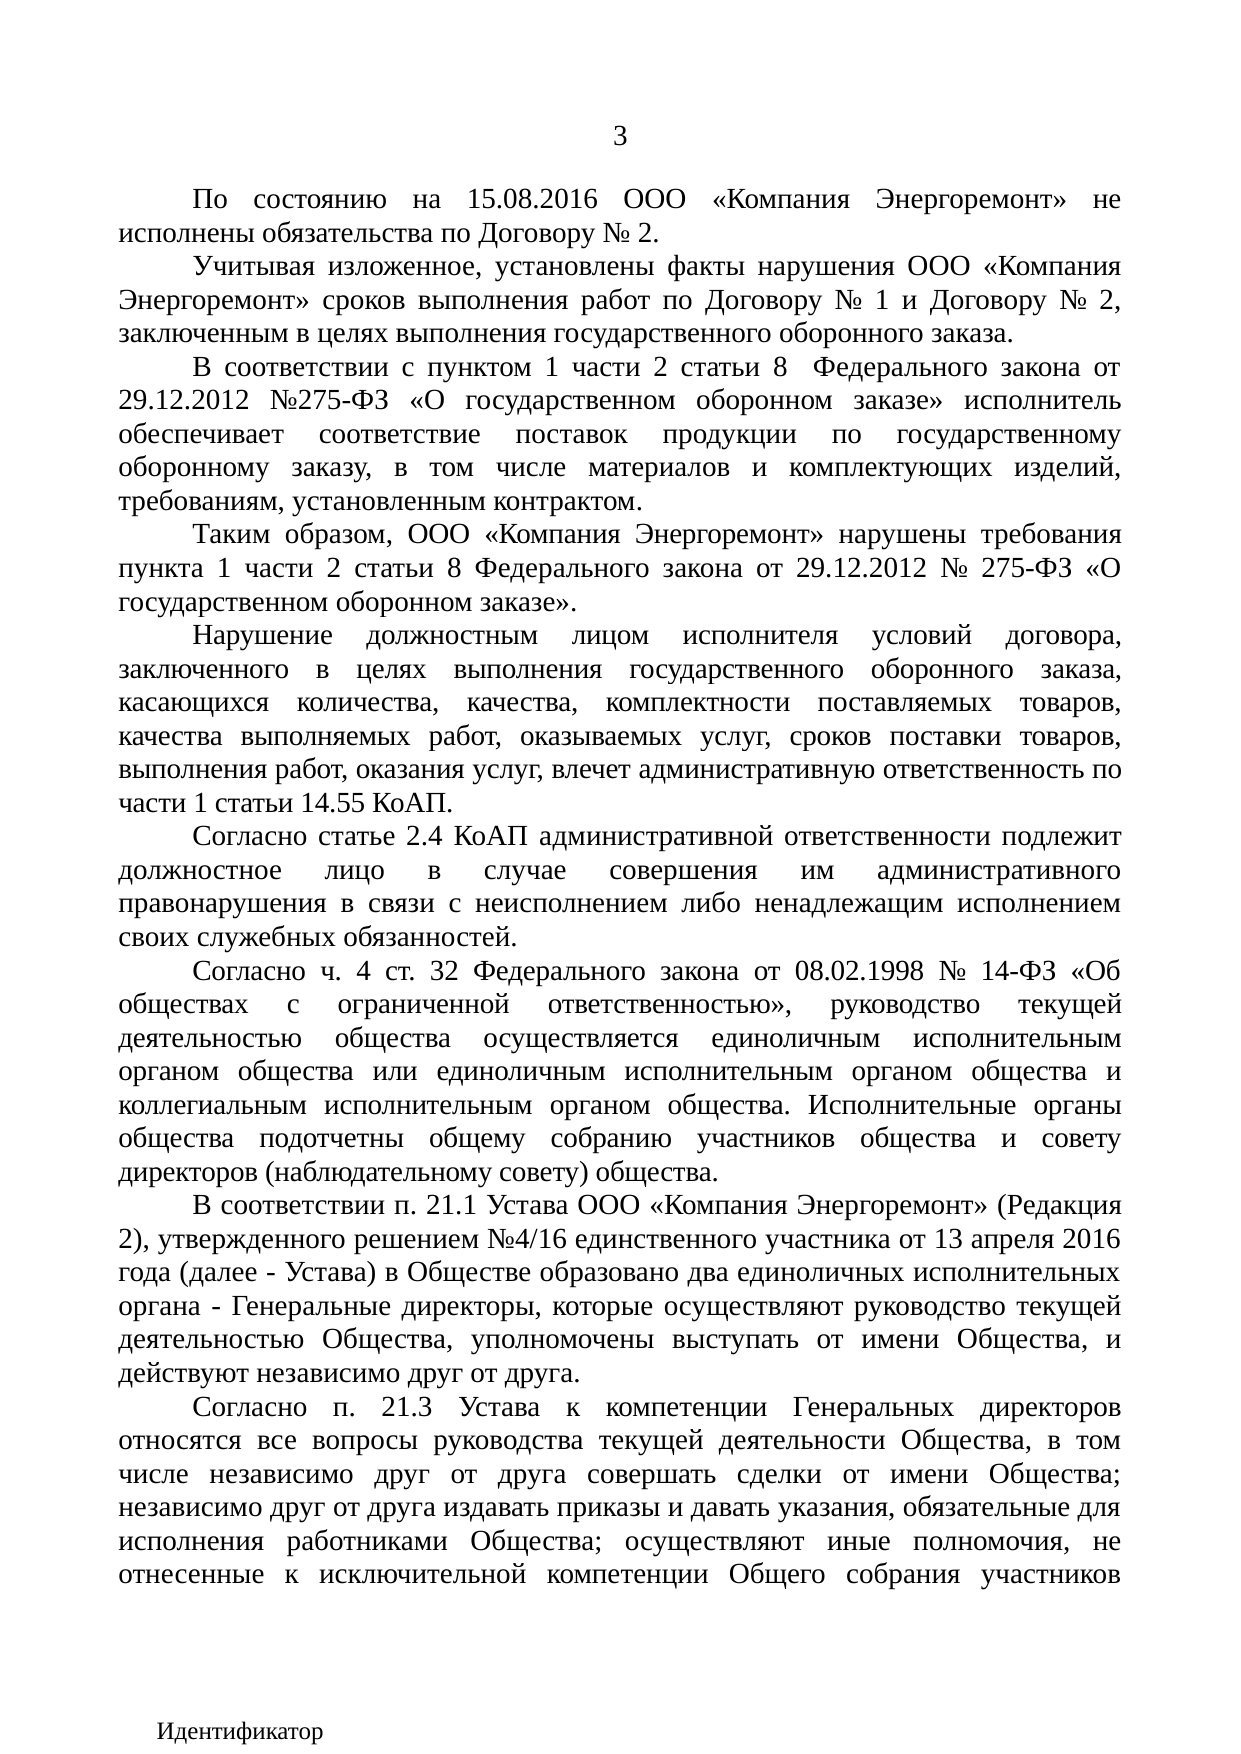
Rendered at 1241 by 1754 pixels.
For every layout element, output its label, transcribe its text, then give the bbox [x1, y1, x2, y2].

text Согласно ч. 4 ст. 32 Федерального закона от 08.02.1998 № 14-ФЗ «Об обществах с ограниченной ответственностью», руководство текущей деятельностью общества осуществляется единоличным исполнительным органом общества или единоличным исполнительным органом общества и коллегиальным исполнительным органом общества. Исполнительные органы общества подотчетны общему собранию участников общества и совету директоров (наблюдательному совету) общества. [118, 953, 1122, 1187]
text Учитывая изложенное, установлены факты нарушения ООО «Компания Энергоремонт» сроков выполнения работ по Договору № 1 и Договору № 2, заключенным в целях выполнения государственного оборонного заказа. [118, 248, 1122, 349]
text В соответствии с пунктом 1 части 2 статьи 8 Федерального закона от 29.12.2012 №275-ФЗ «О государственном оборонном заказе» исполнитель обеспечивает соответствие поставок продукции по государственному оборонному заказу, в том числе материалов и комплектующих изделий, требованиям, установленным контрактом. [118, 349, 1122, 517]
text По состоянию на 15.08.2016 ООО «Компания Энергоремонт» не исполнены обязательства по Договору № 2. [118, 181, 1122, 248]
text Согласно п. 21.3 Устава к компетенции Генеральных директоров относятся все вопросы руководства текущей деятельности Общества, в том числе независимо друг от друга совершать сделки от имени Общества; независимо друг от друга издавать приказы и давать указания, обязательные для исполнения работниками Общества; осуществляют иные полномочия, не отнесенные к исключительной компетенции Общего собрания участников [118, 1389, 1122, 1590]
text В соответствии п. 21.1 Устава ООО «Компания Энергоремонт» (Редакция 2), утвержденного решением №4/16 единственного участника от 13 апреля 2016 года (далее - Устава) в Обществе образовано два единоличных исполнительных органа - Генеральные директоры, которые осуществляют руководство текущей деятельностью Общества, уполномочены выступать от имени Общества, и действуют независимо друг от друга. [118, 1187, 1122, 1389]
text Нарушение должностным лицом исполнителя условий договора, заключенного в целях выполнения государственного оборонного заказа, касающихся количества, качества, комплектности поставляемых товаров, качества выполняемых работ, оказываемых услуг, сроков поставки товаров, выполнения работ, оказания услуг, влечет административную ответственность по части 1 статьи 14.55 КоАП. [118, 617, 1122, 818]
text Таким образом, ООО «Компания Энергоремонт» нарушены требования пункта 1 части 2 статьи 8 Федерального закона от 29.12.2012 № 275-ФЗ «О государственном оборонном заказе». [118, 517, 1122, 617]
text Согласно статье 2.4 КоАП административной ответственности подлежит должностное лицо в случае совершения им административного правонарушения в связи с неисполнением либо ненадлежащим исполнением своих служебных обязанностей. [118, 818, 1122, 953]
